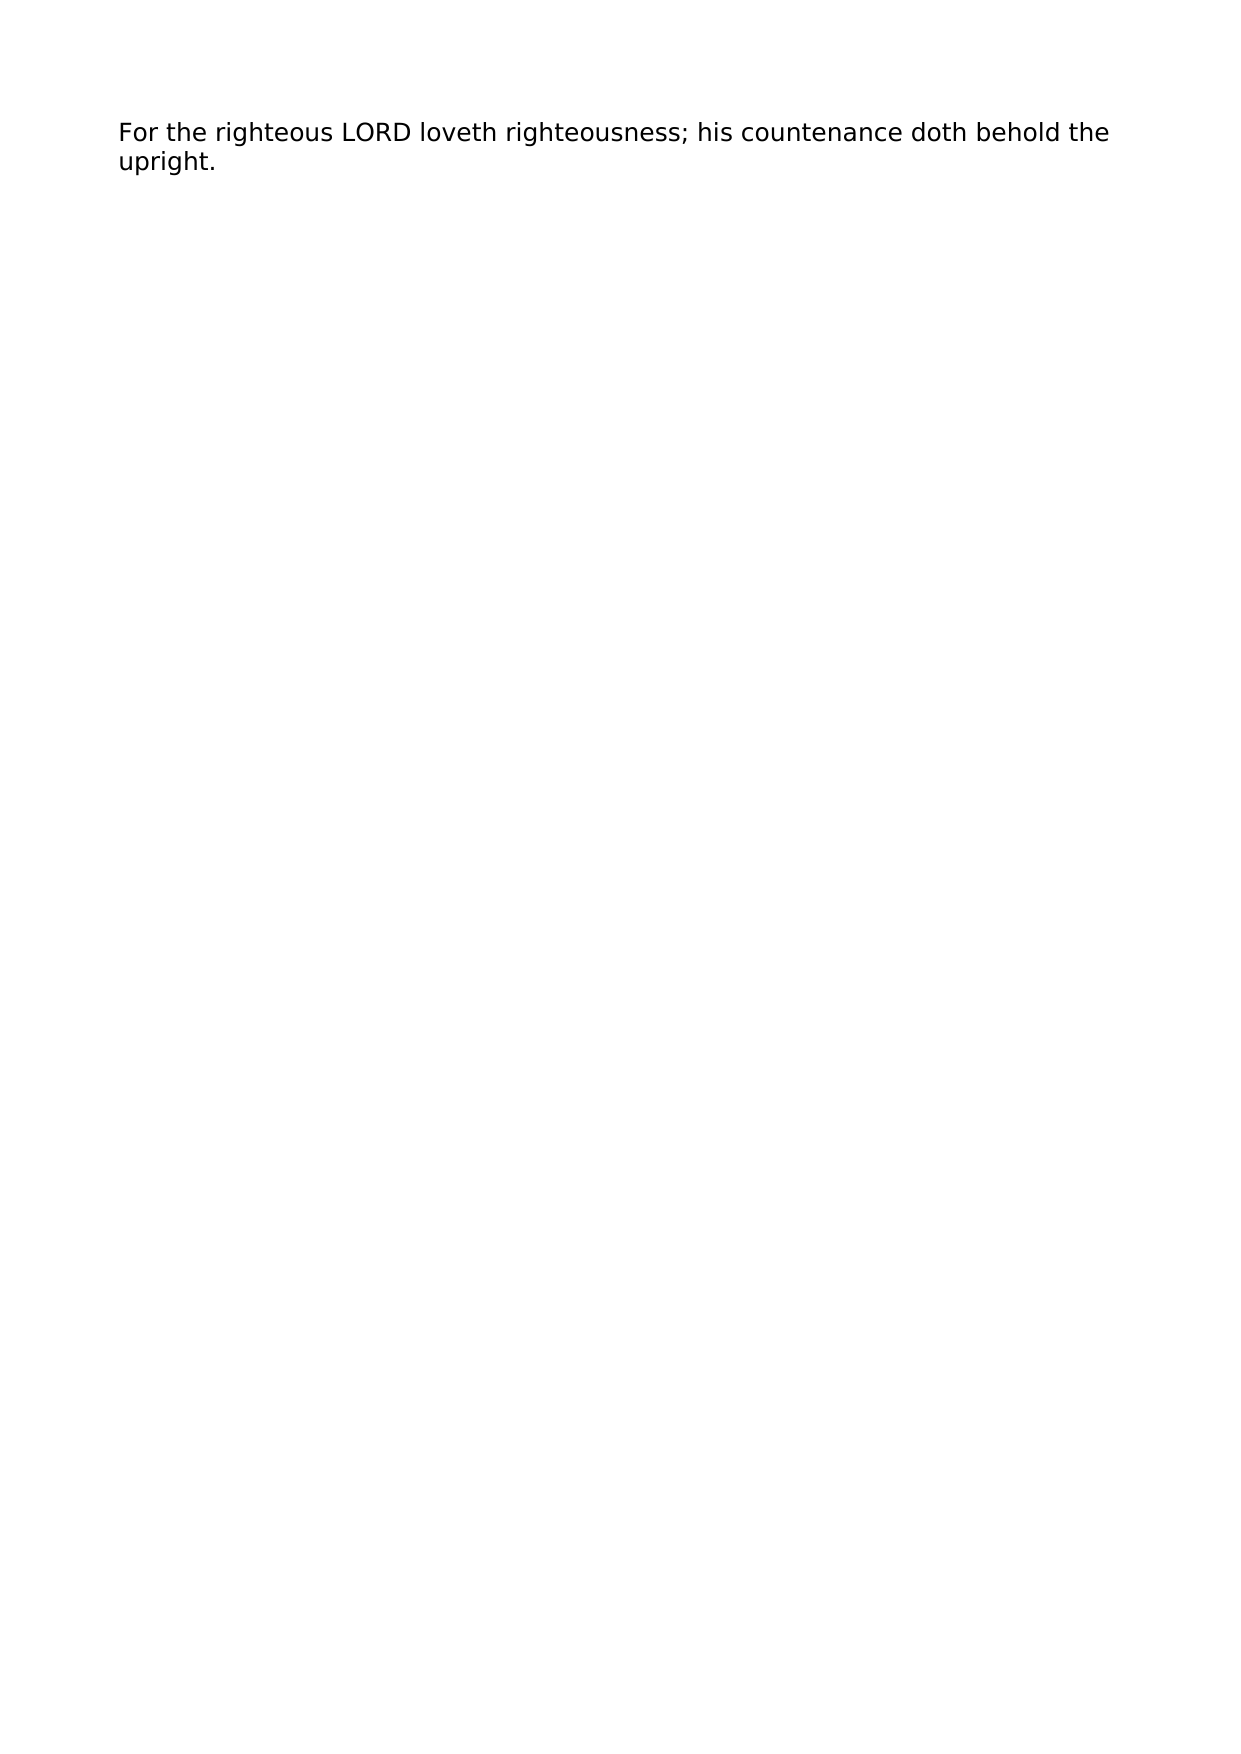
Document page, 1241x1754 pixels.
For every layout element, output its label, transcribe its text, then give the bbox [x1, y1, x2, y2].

text For the righteous LORD loveth righteousness; his countenance doth behold the upright. [118, 118, 1122, 176]
